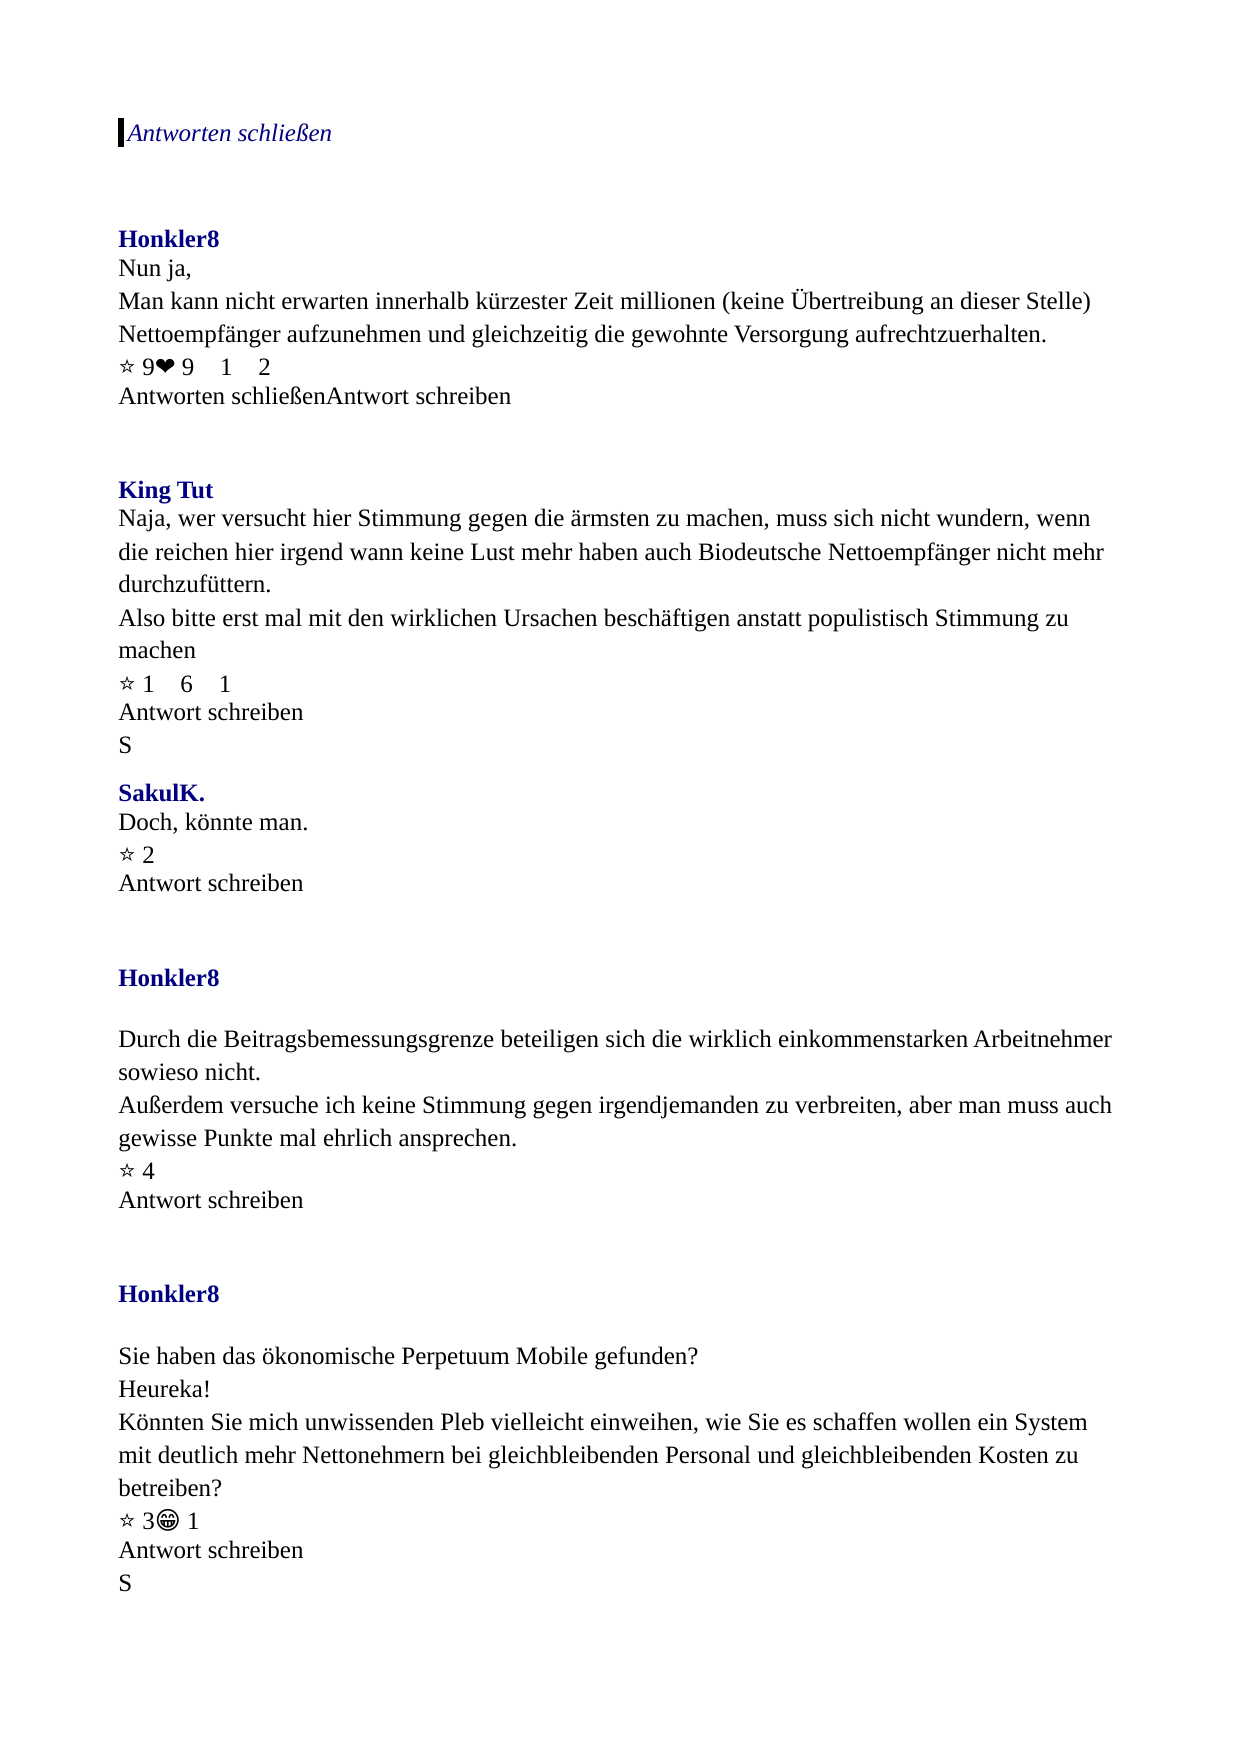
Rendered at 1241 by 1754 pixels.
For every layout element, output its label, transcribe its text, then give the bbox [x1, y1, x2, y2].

text Außerdem versuche ich keine Stimmung gegen irgendjemanden zu verbreiten, aber man muss auch gewisse Punkte mal ehrlich ansprechen. [118, 1090, 1122, 1152]
text Antwort schreiben [118, 1185, 1122, 1214]
text Antwort schreiben [118, 697, 1122, 726]
text Antworten schließen [124, 118, 1122, 147]
subtitle Honkler8 [118, 1279, 1122, 1308]
text ⭐️ 3😁 1 [118, 1506, 1122, 1535]
text Also bitte erst mal mit den wirklichen Ursachen beschäftigen anstatt populistisch Stimmung zu machen [118, 603, 1122, 664]
text S [118, 730, 1122, 759]
text Heureka! [118, 1374, 1122, 1403]
text Doch, könnte man. [118, 807, 1122, 836]
text Man kann nicht erwarten innerhalb kürzester Zeit millionen (keine Übertreibung an dieser Stelle) Nettoempfänger aufzunehmen und gleichzeitig die gewohnte Versorgung aufrechtzuerhalten. [118, 286, 1122, 348]
text Antwort schreiben [118, 868, 1122, 897]
text S [118, 1568, 1122, 1597]
text ⭐️ 4 [118, 1156, 1122, 1185]
text Könnten Sie mich unwissenden Pleb vielleicht einweihen, wie Sie es schaffen wollen ein System mit deutlich mehr Nettonehmern bei gleichbleibenden Personal und gleichbleibenden Kosten zu betreiben? [118, 1407, 1122, 1502]
text Nun ja, [118, 253, 1122, 282]
subtitle King Tut [118, 475, 1122, 503]
text Naja, wer versucht hier Stimmung gegen die ärmsten zu machen, muss sich nicht wundern, wenn die reichen hier irgend wann keine Lust mehr haben auch Biodeutsche Nettoempfänger nicht mehr durchzufüttern. [118, 503, 1122, 598]
text ⭐️ 2 [118, 840, 1122, 868]
text Antworten schließenAntwort schreiben [118, 381, 1122, 409]
text ⭐️ 1🙁 6🤨 1 [118, 669, 1122, 697]
text ⭐️ 9❤️ 9🙁 1🤨 2 [118, 352, 1122, 381]
subtitle Honkler8 [118, 963, 1122, 991]
text Antwort schreiben [118, 1535, 1122, 1564]
text Sie haben das ökonomische Perpetuum Mobile gefunden? [118, 1341, 1122, 1370]
subtitle SakulK. [118, 778, 1122, 807]
text Durch die Beitragsbemessungsgrenze beteiligen sich die wirklich einkommenstarken Arbeitnehmer sowieso nicht. [118, 1024, 1122, 1086]
subtitle Honkler8 [118, 224, 1122, 253]
